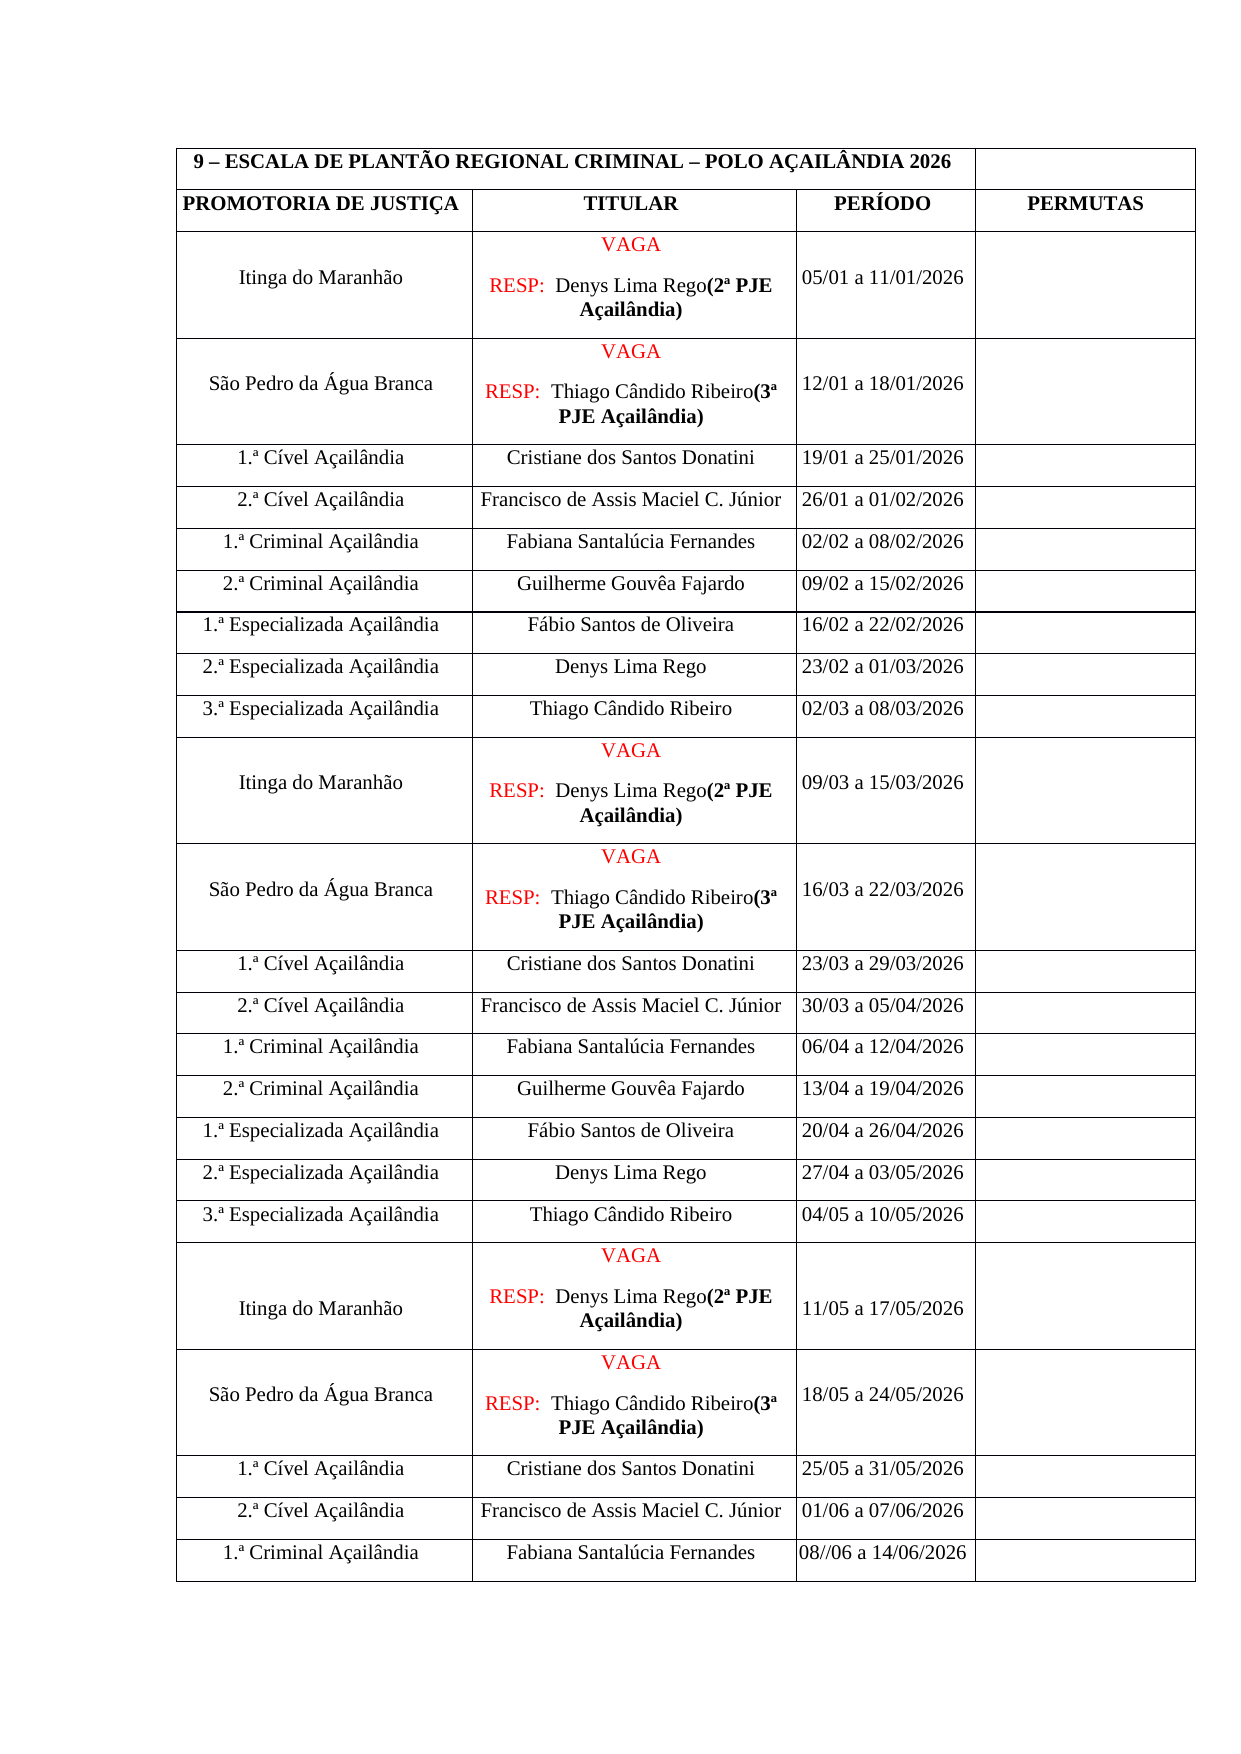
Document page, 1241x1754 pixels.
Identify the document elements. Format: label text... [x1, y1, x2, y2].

table_cell 23/02 a 01/03/2026 [797, 654, 975, 695]
table_cell [976, 571, 1195, 611]
table_cell 02/03 a 08/03/2026 [797, 696, 975, 737]
table_cell 12/01 a 18/01/2026 [797, 339, 975, 444]
table_cell 2.ª Especializada Açailândia [177, 1160, 472, 1200]
table_cell [976, 487, 1195, 528]
table_cell São Pedro da Água Branca [177, 339, 472, 444]
table_cell 30/03 a 05/04/2026 [797, 993, 975, 1033]
table_cell 16/03 a 22/03/2026 [797, 844, 975, 950]
table_header [976, 149, 1195, 189]
table_cell Denys Lima Rego [473, 1160, 796, 1200]
table_cell Itinga do Maranhão [177, 232, 472, 338]
table_cell Fábio Santos de Oliveira [473, 613, 796, 653]
table_cell 13/04 a 19/04/2026 [797, 1076, 975, 1117]
table_cell VAGA RESP: Thiago Cândido Ribeiro(3ª PJE Açailândia) [473, 844, 796, 950]
table_cell 09/03 a 15/03/2026 [797, 738, 975, 843]
table_cell Thiago Cândido Ribeiro [473, 1201, 796, 1242]
table_cell 2.ª Criminal Açailândia [177, 1076, 472, 1117]
table_cell [976, 844, 1195, 950]
table_cell 1.ª Cível Açailândia [177, 951, 472, 992]
table_cell Francisco de Assis Maciel C. Júnior [473, 487, 796, 528]
table_cell VAGA RESP: Thiago Cândido Ribeiro(3ª PJE Açailândia) [473, 1350, 796, 1455]
table_cell 20/04 a 26/04/2026 [797, 1118, 975, 1159]
table_cell [976, 445, 1195, 486]
table_header 9 – ESCALA DE PLANTÃO REGIONAL CRIMINAL – POLO AÇAILÂNDIA 2026 [177, 149, 975, 189]
table_cell 16/02 a 22/02/2026 [797, 613, 975, 653]
table_cell 1.ª Criminal Açailândia [177, 1034, 472, 1075]
table_cell [976, 232, 1195, 338]
table_cell Thiago Cândido Ribeiro [473, 696, 796, 737]
table_cell Itinga do Maranhão [177, 1243, 472, 1349]
table_cell Fabiana Santalúcia Fernandes [473, 1540, 796, 1581]
table_cell 2.ª Cível Açailândia [177, 1498, 472, 1539]
table_cell Francisco de Assis Maciel C. Júnior [473, 993, 796, 1033]
table_cell 25/05 a 31/05/2026 [797, 1456, 975, 1497]
table_cell 02/02 a 08/02/2026 [797, 529, 975, 569]
table_cell PERÍODO [797, 190, 975, 231]
table_cell TITULAR [473, 190, 796, 231]
table_cell [976, 1350, 1195, 1455]
table_cell [976, 738, 1195, 843]
table_cell 1.ª Cível Açailândia [177, 445, 472, 486]
table_cell 27/04 a 03/05/2026 [797, 1160, 975, 1200]
table_cell [976, 613, 1195, 653]
table_cell 2.ª Cível Açailândia [177, 993, 472, 1033]
table_cell Fábio Santos de Oliveira [473, 1118, 796, 1159]
table_cell Guilherme Gouvêa Fajardo [473, 571, 796, 611]
table_cell PROMOTORIA DE JUSTIÇA [177, 190, 472, 231]
table_cell 2.ª Especializada Açailândia [177, 654, 472, 695]
table_cell 08//06 a 14/06/2026 [797, 1540, 975, 1581]
table_cell [976, 696, 1195, 737]
table_cell [976, 339, 1195, 444]
table_cell [976, 529, 1195, 569]
table_cell [976, 1160, 1195, 1200]
table_cell [976, 654, 1195, 695]
table_cell Itinga do Maranhão [177, 738, 472, 843]
table_cell 11/05 a 17/05/2026 [797, 1243, 975, 1349]
table_cell Francisco de Assis Maciel C. Júnior [473, 1498, 796, 1539]
table_cell 09/02 a 15/02/2026 [797, 571, 975, 611]
table_cell [976, 1201, 1195, 1242]
table_cell [976, 1498, 1195, 1539]
table_cell VAGA RESP: Thiago Cândido Ribeiro(3ª PJE Açailândia) [473, 339, 796, 444]
table_cell 26/01 a 01/02/2026 [797, 487, 975, 528]
table_cell 04/05 a 10/05/2026 [797, 1201, 975, 1242]
table_cell [976, 1243, 1195, 1349]
table_cell São Pedro da Água Branca [177, 1350, 472, 1455]
table_cell Denys Lima Rego [473, 654, 796, 695]
table_cell [976, 951, 1195, 992]
table_cell [976, 1118, 1195, 1159]
table_cell Guilherme Gouvêa Fajardo [473, 1076, 796, 1117]
table_cell [976, 1540, 1195, 1581]
table_cell 3.ª Especializada Açailândia [177, 1201, 472, 1242]
table_cell VAGA RESP: Denys Lima Rego(2ª PJE Açailândia) [473, 232, 796, 338]
table_cell [976, 1076, 1195, 1117]
table_cell 2.ª Criminal Açailândia [177, 571, 472, 611]
table_cell [976, 1034, 1195, 1075]
table_cell 1.ª Especializada Açailândia [177, 613, 472, 653]
table_cell 23/03 a 29/03/2026 [797, 951, 975, 992]
table_cell Cristiane dos Santos Donatini [473, 445, 796, 486]
table_cell VAGA RESP: Denys Lima Rego(2ª PJE Açailândia) [473, 738, 796, 843]
table_cell [976, 993, 1195, 1033]
table_cell 1.ª Cível Açailândia [177, 1456, 472, 1497]
table_cell 01/06 a 07/06/2026 [797, 1498, 975, 1539]
table_cell Fabiana Santalúcia Fernandes [473, 529, 796, 569]
table_cell São Pedro da Água Branca [177, 844, 472, 950]
table_cell 06/04 a 12/04/2026 [797, 1034, 975, 1075]
table_cell PERMUTAS [976, 190, 1195, 231]
table_cell 3.ª Especializada Açailândia [177, 696, 472, 737]
table_cell 1.ª Especializada Açailândia [177, 1118, 472, 1159]
table_cell VAGA RESP: Denys Lima Rego(2ª PJE Açailândia) [473, 1243, 796, 1349]
table_cell 2.ª Cível Açailândia [177, 487, 472, 528]
table_cell Cristiane dos Santos Donatini [473, 1456, 796, 1497]
table_cell 05/01 a 11/01/2026 [797, 232, 975, 338]
table_cell 18/05 a 24/05/2026 [797, 1350, 975, 1455]
table_cell [976, 1456, 1195, 1497]
table_cell Cristiane dos Santos Donatini [473, 951, 796, 992]
table_cell 1.ª Criminal Açailândia [177, 529, 472, 569]
table_cell Fabiana Santalúcia Fernandes [473, 1034, 796, 1075]
table_cell 19/01 a 25/01/2026 [797, 445, 975, 486]
table_cell 1.ª Criminal Açailândia [177, 1540, 472, 1581]
